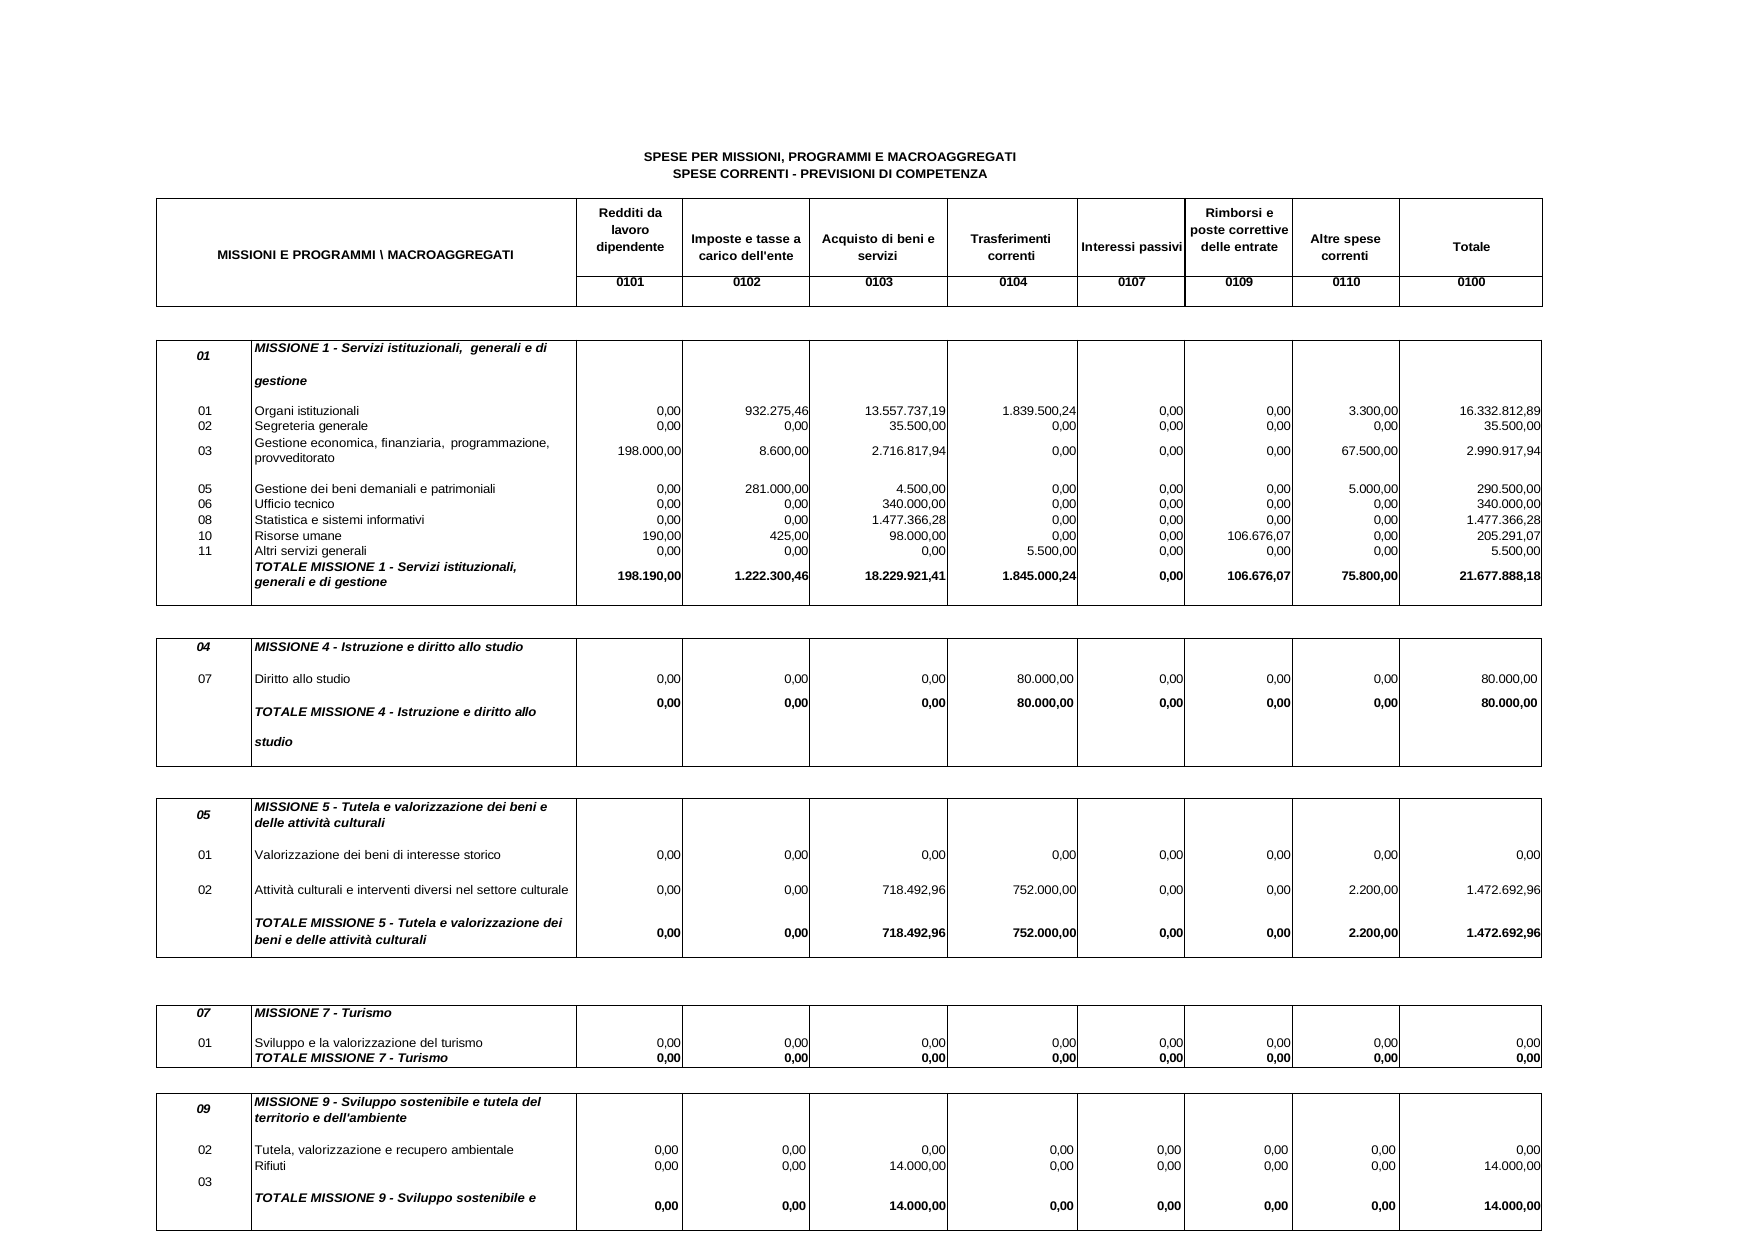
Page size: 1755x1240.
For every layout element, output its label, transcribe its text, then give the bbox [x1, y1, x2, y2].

table_header [1293, 341, 1399, 404]
table_cell 06 [157, 498, 251, 513]
table_header MISSIONI E PROGRAMMI \ MACROAGGREGATI [157, 199, 576, 306]
table_cell 0,00 [577, 914, 682, 957]
table_cell 0,00 [948, 420, 1077, 436]
table_header [1185, 1006, 1292, 1037]
table_cell 67.500,00 [1293, 436, 1399, 482]
table_cell 752.000,00 [948, 914, 1077, 957]
table_cell 0,00 [577, 482, 682, 498]
table_cell 0,00 [810, 1037, 947, 1053]
table_cell 13.557.737,19 [810, 404, 947, 420]
table_cell 0,00 [1185, 1053, 1292, 1067]
table_header 09 02 03 [157, 1094, 251, 1230]
table_cell 1.472.692,96 [1400, 879, 1541, 914]
table_cell Altri servizi generali [252, 545, 576, 561]
table_cell 05 [157, 482, 251, 498]
table_cell 11 [157, 545, 251, 561]
table_header 0,00 [1400, 799, 1541, 879]
table_header 0,00 0,00 0,00 [1078, 1094, 1184, 1230]
table_header 0,00 [1185, 799, 1292, 879]
table_header 0,00 0,00 [1078, 639, 1184, 766]
table_cell 0,00 [1078, 498, 1184, 513]
table_header 0,00 0,00 0,00 [948, 1094, 1077, 1230]
table_cell 0,00 [1185, 482, 1292, 498]
table_cell 0,00 [1078, 420, 1184, 436]
table_header [1078, 1006, 1184, 1037]
table_cell 0,00 [683, 879, 809, 914]
table_cell 0,00 [948, 1053, 1077, 1067]
table_cell 290.500,00 [1400, 482, 1541, 498]
table_header 0,00 [1293, 799, 1399, 879]
table_cell 0,00 [1293, 514, 1399, 529]
table_cell [157, 914, 251, 957]
table_cell 0,00 [1293, 498, 1399, 513]
table_cell 0,00 [1078, 482, 1184, 498]
table_header 0,00 0,00 [810, 639, 947, 766]
table_cell 35.500,00 [1400, 420, 1541, 436]
table_cell 0,00 [1078, 561, 1184, 605]
table_cell 5.500,00 [1400, 545, 1541, 561]
table_cell 0,00 [948, 1037, 1077, 1053]
table_header [1400, 1006, 1541, 1037]
table_header 0,00 14.000,00 14.000,00 [1400, 1094, 1541, 1230]
table_cell [157, 1053, 251, 1067]
table_header 0,00 [810, 799, 947, 879]
table_cell 2.200,00 [1293, 879, 1399, 914]
table_header 0,00 [1078, 799, 1184, 879]
table_cell TOTALE MISSIONE 5 - Tutela e valorizzazione dei beni e delle attività culturali [252, 914, 576, 957]
table_cell 0,00 [683, 514, 809, 529]
table_header Acquisto di beni e servizi [810, 200, 947, 276]
table_cell 0,00 [577, 1037, 682, 1053]
table_header Rimborsi e poste correttive delle entrate [1186, 199, 1292, 276]
table_cell Organi istituzionali [252, 404, 576, 420]
table_cell 10 [157, 529, 251, 545]
table_header [810, 1006, 947, 1037]
table_cell 0,00 [683, 420, 809, 436]
table_cell 0,00 [577, 404, 682, 420]
table_cell 02 [157, 879, 251, 914]
table_cell 0,00 [1185, 914, 1292, 957]
table_cell 1.839.500,24 [948, 404, 1077, 420]
table_cell 0,00 [683, 545, 809, 561]
table_cell 0,00 [810, 1053, 947, 1067]
table_cell Risorse umane [252, 529, 576, 545]
table_cell 03 [157, 436, 251, 482]
table_header [1078, 341, 1184, 404]
table_cell 106.676,07 [1185, 561, 1292, 605]
table_cell 0,00 [1400, 1037, 1541, 1053]
table_cell 0101 [577, 277, 682, 306]
table_cell 01 [157, 404, 251, 420]
table_header MISSIONE 5 - Tutela e valorizzazione dei beni e delle attività culturali Valorizzazione dei beni di interesse storico [252, 799, 576, 879]
table_cell TOTALE MISSIONE 7 - Turismo [252, 1053, 576, 1067]
table_cell 340.000,00 [810, 498, 947, 513]
table_header [577, 341, 682, 404]
table_cell 0,00 [1078, 436, 1184, 482]
table_cell 0,00 [1293, 420, 1399, 436]
table_cell 2.990.917,94 [1400, 436, 1541, 482]
table_cell 0,00 [683, 498, 809, 513]
table_cell Statistica e sistemi informativi [252, 514, 576, 529]
table_cell 0,00 [948, 436, 1077, 482]
table_header MISSIONE 4 - Istruzione e diritto allo studio Diritto allo studio TOTALE MISSIONE 4 - Istruzione e diritto allo studio [252, 639, 576, 766]
table_cell 02 [157, 420, 251, 436]
table_header [683, 1006, 809, 1037]
table_cell 0,00 [577, 1053, 682, 1067]
table_header 0,00 14.000,00 14.000,00 [810, 1094, 947, 1230]
table_header 04 07 [157, 639, 251, 766]
table_cell 106.676,07 [1185, 529, 1292, 545]
table_cell 0104 [948, 277, 1077, 306]
table_cell 752.000,00 [948, 879, 1077, 914]
table_header Altre spese correnti [1293, 199, 1399, 276]
table_cell 932.275,46 [683, 404, 809, 420]
table_cell 0103 [810, 277, 947, 306]
table_cell 198.190,00 [577, 561, 682, 605]
table_header MISSIONE 9 - Sviluppo sostenibile e tutela del territorio e dell'ambiente Tutela, valorizzazione e recupero ambientale Rifiuti TOTALE MISSIONE 9 - Sviluppo sostenibile e [252, 1094, 576, 1230]
table_cell 0,00 [577, 498, 682, 513]
table_cell 4.500,00 [810, 482, 947, 498]
table_cell 0,00 [1078, 514, 1184, 529]
table_header Trasferimenti correnti [948, 199, 1077, 276]
table_cell 0,00 [683, 1053, 809, 1067]
table_header 80.000,00 80.000,00 [1400, 639, 1541, 766]
table_cell 21.677.888,18 [1400, 561, 1541, 605]
table_cell 340.000,00 [1400, 498, 1541, 513]
table_header Interessi passivi [1078, 199, 1184, 276]
table_cell 0,00 [1293, 1053, 1399, 1067]
table_cell 2.716.817,94 [810, 436, 947, 482]
table_cell 1.222.300,46 [683, 561, 809, 605]
table_header 05 01 [157, 799, 251, 879]
table_cell Ufficio tecnico [252, 498, 576, 513]
table_cell 0,00 [948, 498, 1077, 513]
table_header [577, 1006, 682, 1037]
table_cell 0,00 [810, 545, 947, 561]
table_cell 3.300,00 [1293, 404, 1399, 420]
table_header Imposte e tasse a carico dell'ente [683, 200, 809, 276]
table_cell 0,00 [1185, 420, 1292, 436]
table_header Totale [1400, 199, 1542, 276]
table_cell Attività culturali e interventi diversi nel settore culturale [252, 879, 576, 914]
table_cell 425,00 [683, 529, 809, 545]
table_cell 0,00 [1185, 436, 1292, 482]
table_cell 198.000,00 [577, 436, 682, 482]
table_cell 0,00 [683, 914, 809, 957]
table_cell Gestione dei beni demaniali e patrimoniali [252, 482, 576, 498]
table_header [1293, 1006, 1399, 1037]
table_cell 0,00 [948, 514, 1077, 529]
table_cell 1.472.692,96 [1400, 914, 1541, 957]
table_cell 0109 [1186, 277, 1292, 306]
table_header 0,00 0,00 0,00 [1293, 1094, 1399, 1230]
table_cell 5.000,00 [1293, 482, 1399, 498]
table_header MISSIONE 7 - Turismo [252, 1006, 576, 1037]
table_cell Segreteria generale [252, 420, 576, 436]
table_cell 0,00 [1293, 1037, 1399, 1053]
table_cell 0,00 [948, 529, 1077, 545]
table_cell Sviluppo e la valorizzazione del turismo [252, 1037, 576, 1053]
table_cell [157, 561, 251, 605]
table_header 0,00 0,00 [577, 639, 682, 766]
table_cell 1.477.366,28 [810, 514, 947, 529]
table_cell 281.000,00 [683, 482, 809, 498]
table_cell 0,00 [1078, 879, 1184, 914]
table_cell 0100 [1400, 277, 1542, 306]
table_cell 0107 [1078, 277, 1184, 306]
table_cell 0,00 [577, 420, 682, 436]
table_cell 0,00 [1078, 914, 1184, 957]
table_cell 18.229.921,41 [810, 561, 947, 605]
table_cell 0102 [683, 277, 809, 306]
table_cell 0,00 [577, 879, 682, 914]
table_header 0,00 0,00 0,00 [1185, 1094, 1292, 1230]
table_cell 8.600,00 [683, 436, 809, 482]
table_cell 0,00 [577, 514, 682, 529]
table_cell 16.332.812,89 [1400, 404, 1541, 420]
table_cell TOTALE MISSIONE 1 - Servizi istituzionali, generali e di gestione [252, 561, 576, 605]
table_cell 718.492,96 [810, 879, 947, 914]
table_header 0,00 0,00 0,00 [577, 1094, 682, 1230]
table_cell 0,00 [1185, 404, 1292, 420]
table_header 0,00 0,00 0,00 [683, 1094, 809, 1230]
table_header [1400, 341, 1541, 404]
table_cell 0,00 [1293, 529, 1399, 545]
table_cell 0,00 [948, 482, 1077, 498]
table_cell 0,00 [1185, 1037, 1292, 1053]
table_cell 0,00 [1293, 545, 1399, 561]
table_cell 35.500,00 [810, 420, 947, 436]
table_header 80.000,00 80.000,00 [948, 639, 1077, 766]
table_cell 1.845.000,24 [948, 561, 1077, 605]
table_header 0,00 0,00 [1185, 639, 1292, 766]
table_cell 0,00 [1078, 404, 1184, 420]
table_cell 0,00 [1185, 879, 1292, 914]
table_cell Gestione economica, finanziaria, programmazione, provveditorato [252, 436, 576, 482]
table_cell 98.000,00 [810, 529, 947, 545]
table_header 0,00 [683, 799, 809, 879]
table_header Redditi da lavoro dipendente [577, 199, 682, 276]
table_header 0,00 0,00 [683, 639, 809, 766]
table_cell 5.500,00 [948, 545, 1077, 561]
table_header [1185, 341, 1292, 404]
table_cell 190,00 [577, 529, 682, 545]
table_cell 0,00 [683, 1037, 809, 1053]
table_header 0,00 [948, 799, 1077, 879]
table_cell 718.492,96 [810, 914, 947, 957]
table_header 0,00 0,00 [1293, 639, 1399, 766]
table_cell 08 [157, 514, 251, 529]
table_cell 0,00 [1078, 545, 1184, 561]
table_cell 0,00 [1400, 1053, 1541, 1067]
table_cell 75.800,00 [1293, 561, 1399, 605]
table_cell 2.200,00 [1293, 914, 1399, 957]
table_header 07 [157, 1006, 251, 1037]
table_header [683, 341, 809, 404]
table_header MISSIONE 1 - Servizi istituzionali, generali e di gestione [252, 341, 576, 404]
table_cell 0,00 [1078, 1037, 1184, 1053]
table_cell 01 [157, 1037, 251, 1053]
table_header 01 [157, 341, 251, 404]
table_cell 205.291,07 [1400, 529, 1541, 545]
table_header [810, 341, 947, 404]
table_cell 1.477.366,28 [1400, 514, 1541, 529]
table_header [948, 341, 1077, 404]
table_header [948, 1006, 1077, 1037]
table_cell 0,00 [1185, 545, 1292, 561]
table_cell 0,00 [1078, 529, 1184, 545]
table_cell 0110 [1293, 277, 1399, 306]
table_cell 0,00 [1185, 514, 1292, 529]
table_cell 0,00 [1078, 1053, 1184, 1067]
table_header 0,00 [577, 799, 682, 879]
table_cell 0,00 [1185, 498, 1292, 513]
table_cell 0,00 [577, 545, 682, 561]
